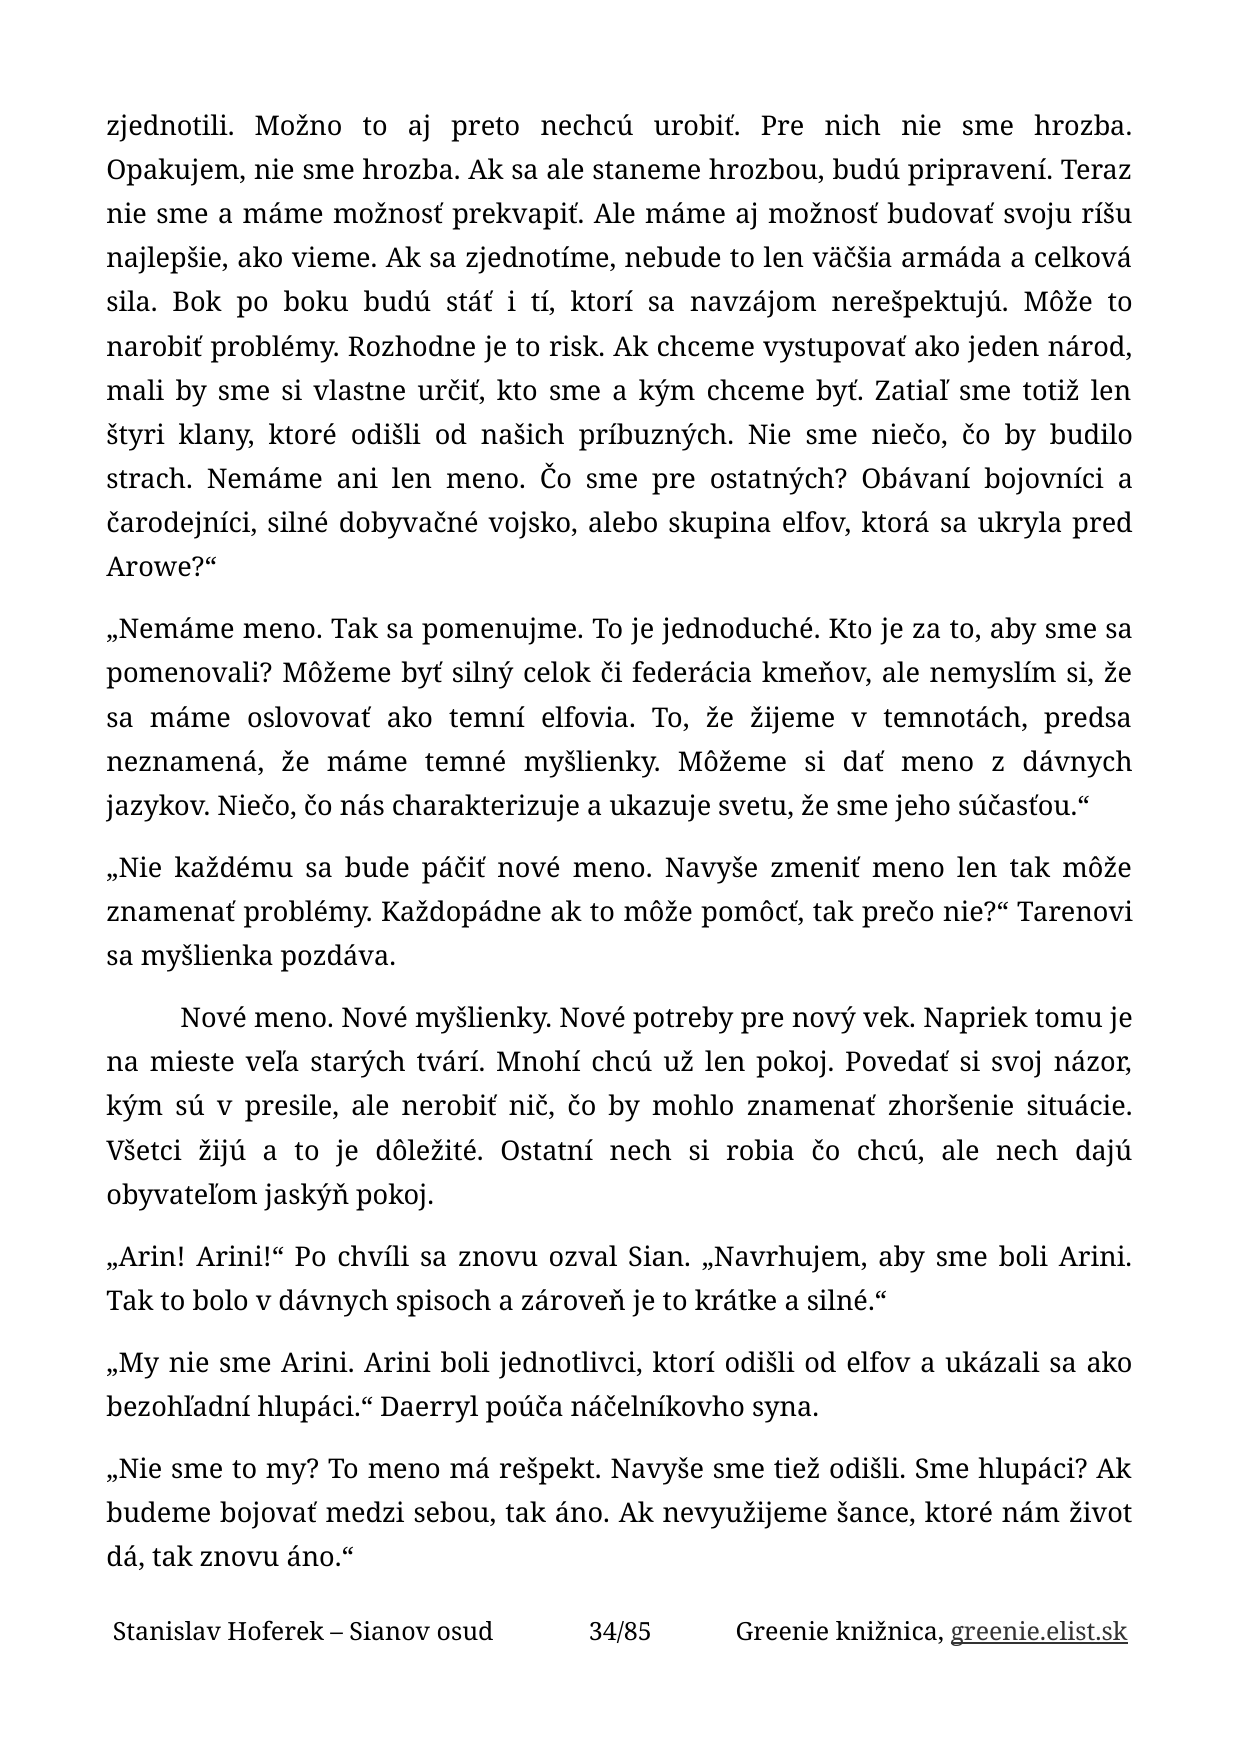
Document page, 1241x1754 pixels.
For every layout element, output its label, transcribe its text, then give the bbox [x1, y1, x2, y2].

text „Nemáme meno. Tak sa pomenujme. To je jednoduché. Kto je za to, aby sme sa pomenovali? Môžeme byť silný celok či federácia kmeňov, ale nemyslím si, že sa máme oslovovať ako temní elfovia. To, že žijeme v temnotách, predsa neznamená, že máme temné myšlienky. Môžeme si dať meno z dávnych jazykov. Niečo, čo nás charakterizuje a ukazuje svetu, že sme jeho súčasťou.“ [106, 610, 1134, 823]
text „Nie každému sa bude páčiť nové meno. Navyše zmeniť meno len tak môže znamenať problémy. Každopádne ak to môže pomôcť, tak prečo nie?“ Tarenovi sa myšlienka pozdáva. [106, 848, 1134, 973]
text Nové meno. Nové myšlienky. Nové potreby pre nový vek. Napriek tomu je na mieste veľa starých tvárí. Mnohí chcú už len pokoj. Povedať si svoj názor, kým sú v presile, ale nerobiť nič, čo by mohlo znamenať zhoršenie situácie. Všetci žijú a to je dôležité. Ostatní nech si robia čo chcú, ale nech dajú obyvateľom jaskýň pokoj. [106, 998, 1134, 1212]
text zjednotili. Možno to aj preto nechcú urobiť. Pre nich nie sme hrozba. Opakujem, nie sme hrozba. Ak sa ale staneme hrozbou, budú pripravení. Teraz nie sme a máme možnosť prekvapiť. Ale máme aj možnosť budovať svoju ríšu najlepšie, ako vieme. Ak sa zjednotíme, nebude to len väčšia armáda a celková sila. Bok po boku budú stáť i tí, ktorí sa navzájom nerešpektujú. Môže to narobiť problémy. Rozhodne je to risk. Ak chceme vystupovať ako jeden národ, mali by sme si vlastne určiť, kto sme a kým chceme byť. Zatiaľ sme totiž len štyri klany, ktoré odišli od našich príbuzných. Nie sme niečo, čo by budilo strach. Nemáme ani len meno. Čo sme pre ostatných? Obávaní bojovníci a čarodejníci, silné dobyvačné vojsko, alebo skupina elfov, ktorá sa ukryla pred Arowe?“ [106, 106, 1134, 585]
text „Nie sme to my? To meno má rešpekt. Navyše sme tiež odišli. Sme hlupáci? Ak budeme bojovať medzi sebou, tak áno. Ak nevyužijeme šance, ktoré nám život dá, tak znovu áno.“ [106, 1449, 1134, 1574]
text „My nie sme Arini. Arini boli jednotlivci, ktorí odišli od elfov a ukázali sa ako bezohľadní hlupáci.“ Daerryl poúča náčelníkovho syna. [106, 1343, 1134, 1424]
text „Arin! Arini!“ Po chvíli sa znovu ozval Sian. „Navrhujem, aby sme boli Arini. Tak to bolo v dávnych spisoch a zároveň je to krátke a silné.“ [106, 1237, 1134, 1318]
